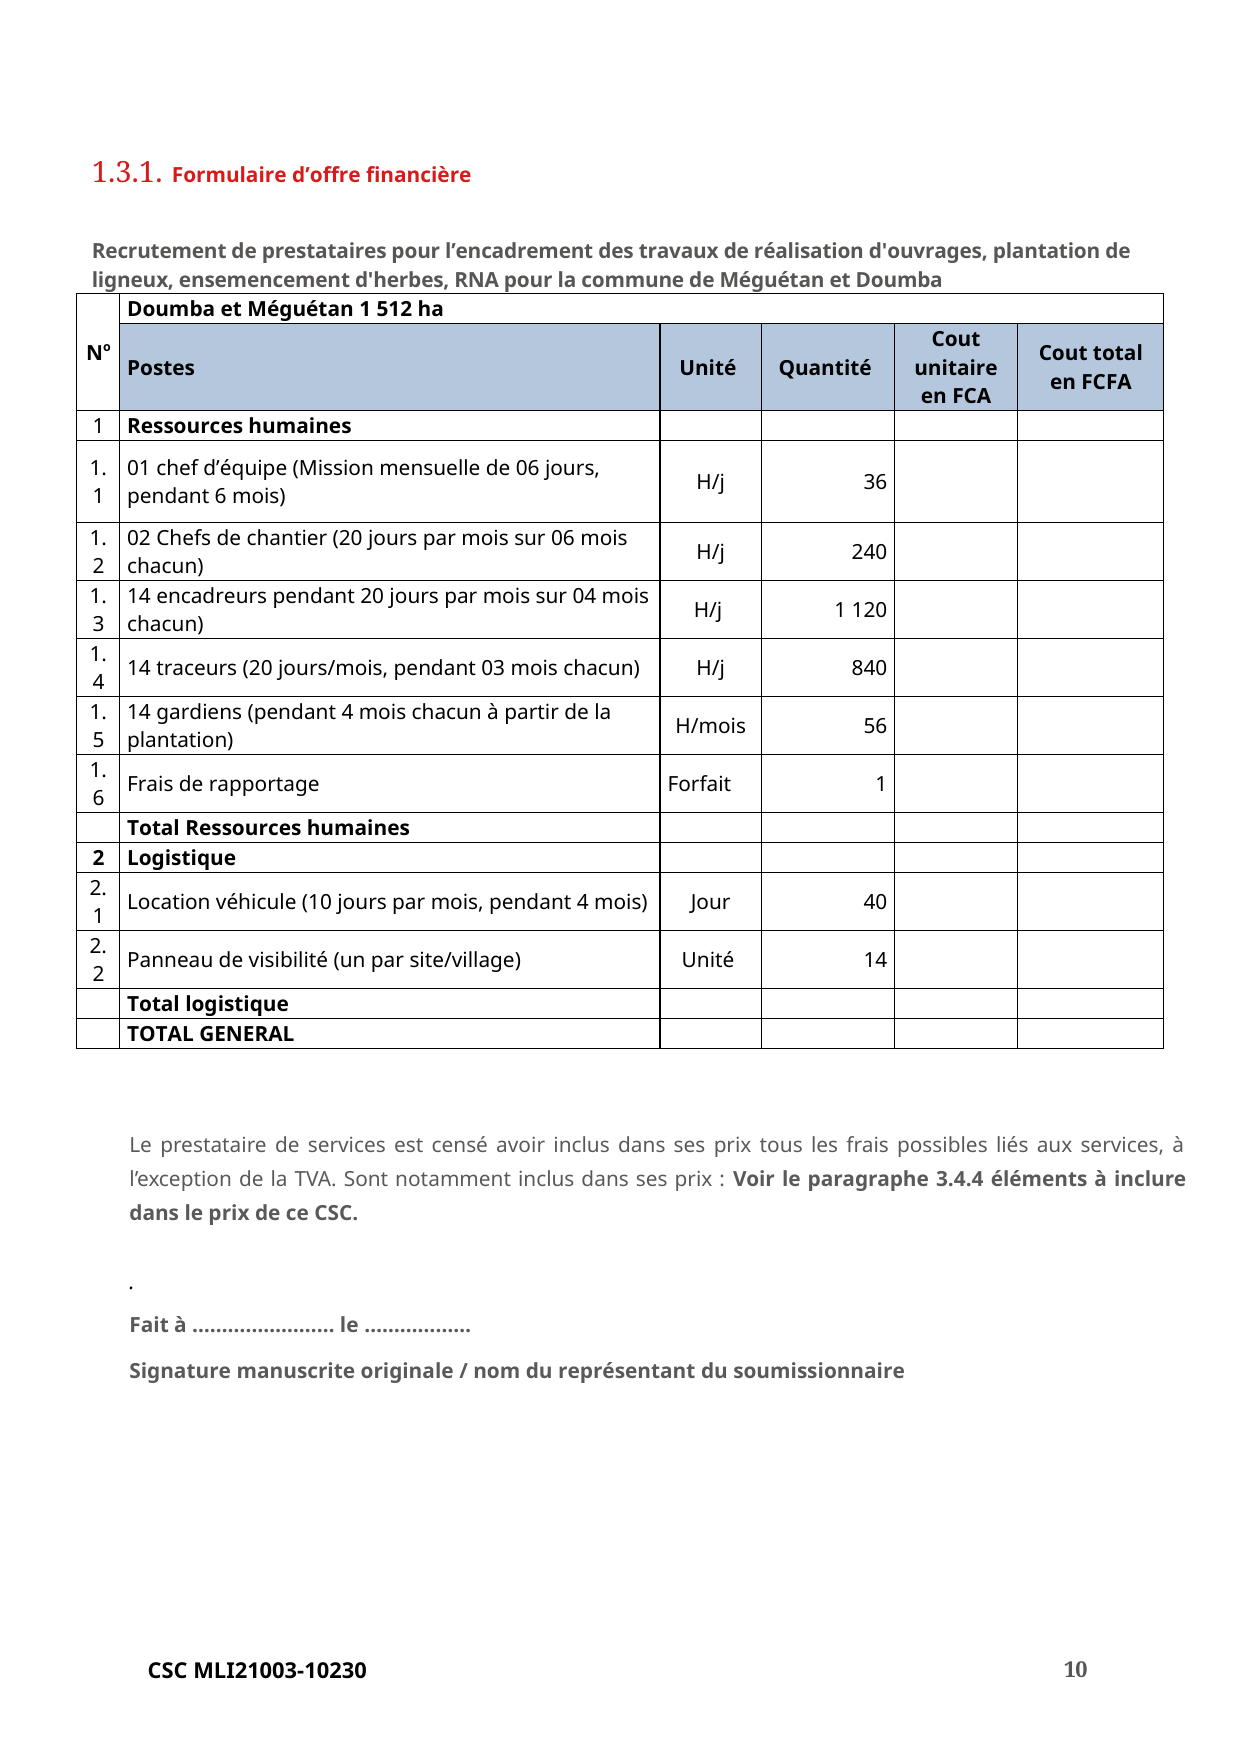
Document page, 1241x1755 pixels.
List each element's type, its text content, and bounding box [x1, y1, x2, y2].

table_cell [895, 697, 1017, 754]
text Fait à …………………… le ……………… [129, 1311, 1186, 1339]
table_cell [1018, 813, 1163, 842]
table_cell [1018, 441, 1163, 522]
table_cell [661, 1019, 761, 1048]
table_cell 1.1 [77, 441, 119, 522]
table_cell Unité [661, 324, 761, 410]
table_cell [661, 411, 761, 440]
table_cell [77, 989, 119, 1018]
table_cell [1018, 639, 1163, 696]
table_cell 14 traceurs (20 jours/mois, pendant 03 mois chacun) [120, 639, 659, 696]
table_cell [895, 755, 1017, 812]
table_cell H/j [661, 581, 761, 638]
table_cell [895, 813, 1017, 842]
table_cell [762, 843, 894, 872]
table_cell [895, 843, 1017, 872]
table_cell Ressources humaines [120, 411, 659, 440]
table_cell Total Ressources humaines [120, 813, 659, 842]
table_cell Jour [661, 873, 761, 930]
table_cell [762, 813, 894, 842]
table_cell [895, 931, 1017, 988]
table_cell 40 [762, 873, 894, 930]
table_cell Cout unitaire en FCA [895, 324, 1017, 410]
table_cell Total logistique [120, 989, 659, 1018]
table_cell TOTAL GENERAL [120, 1019, 659, 1048]
table_cell 14 gardiens (pendant 4 mois chacun à partir de la plantation) [120, 697, 659, 754]
table_cell 240 [762, 523, 894, 580]
table_cell 14 encadreurs pendant 20 jours par mois sur 04 mois chacun) [120, 581, 659, 638]
table_cell [1018, 989, 1163, 1018]
table_cell [895, 989, 1017, 1018]
table_cell [661, 843, 761, 872]
table_cell [895, 441, 1017, 522]
table_cell [762, 411, 894, 440]
table_cell [895, 1019, 1017, 1048]
table_cell 1.3 [77, 581, 119, 638]
table_cell Quantité [762, 324, 894, 410]
table_cell Logistique [120, 843, 659, 872]
table_cell [1018, 1019, 1163, 1048]
table_cell Forfait [661, 755, 761, 812]
table_cell [762, 1019, 894, 1048]
table_cell 14 [762, 931, 894, 988]
table_cell H/mois [661, 697, 761, 754]
table_cell [77, 813, 119, 842]
table_cell [895, 873, 1017, 930]
table_header No [77, 294, 119, 410]
table_cell H/j [661, 639, 761, 696]
table_cell 36 [762, 441, 894, 522]
list Formulaire d’offre financière [92, 152, 1186, 191]
table_cell 1 [762, 755, 894, 812]
table_cell [895, 639, 1017, 696]
text . [129, 1267, 1186, 1295]
table_cell H/j [661, 441, 761, 522]
table_cell 02 Chefs de chantier (20 jours par mois sur 06 mois chacun) [120, 523, 659, 580]
table_cell [895, 523, 1017, 580]
table_cell [895, 411, 1017, 440]
table_cell [762, 989, 894, 1018]
table_cell [1018, 931, 1163, 988]
table_cell [661, 989, 761, 1018]
table_cell 56 [762, 697, 894, 754]
table_cell 1.5 [77, 697, 119, 754]
text Le prestataire de services est censé avoir inclus dans ses prix tous les frais possibles liés aux services, à l’exception de la TVA. Sont notamment inclus dans ses prix : Voir le paragraphe 3.4.4 éléments à inclure dans le prix de ce CSC. [129, 1130, 1186, 1226]
table_cell [77, 1019, 119, 1048]
table_cell Postes [120, 324, 659, 410]
table_cell [895, 581, 1017, 638]
table_cell Unité [661, 931, 761, 988]
text Recrutement de prestataires pour l’encadrement des travaux de réalisation d'ouvrages, plantation de ligneux, ensemencement d'herbes, RNA pour la commune de Méguétan et Doumba [92, 236, 1186, 293]
table_cell Frais de rapportage [120, 755, 659, 812]
table_cell [1018, 523, 1163, 580]
table_cell [1018, 873, 1163, 930]
table_cell 1 120 [762, 581, 894, 638]
table_cell [661, 813, 761, 842]
table_cell [1018, 411, 1163, 440]
table_cell Panneau de visibilité (un par site/village) [120, 931, 659, 988]
table_cell [1018, 581, 1163, 638]
table_cell 2.1 [77, 873, 119, 930]
table_cell 840 [762, 639, 894, 696]
table_cell 01 chef d’équipe (Mission mensuelle de 06 jours, pendant 6 mois) [120, 441, 659, 522]
table_cell Location véhicule (10 jours par mois, pendant 4 mois) [120, 873, 659, 930]
table_cell [1018, 843, 1163, 872]
table_cell 1.2 [77, 523, 119, 580]
table_cell [1018, 697, 1163, 754]
table_cell 2.2 [77, 931, 119, 988]
table_cell 1.4 [77, 639, 119, 696]
table_cell 1 [77, 411, 119, 440]
table_cell [1018, 755, 1163, 812]
table_cell Cout total en FCFA [1018, 324, 1163, 410]
table_cell 2 [77, 843, 119, 872]
table_header Doumba et Méguétan 1 512 ha [120, 294, 1163, 323]
table_cell 1.6 [77, 755, 119, 812]
text Signature manuscrite originale / nom du représentant du soumissionnaire [129, 1356, 1186, 1384]
table_cell H/j [661, 523, 761, 580]
